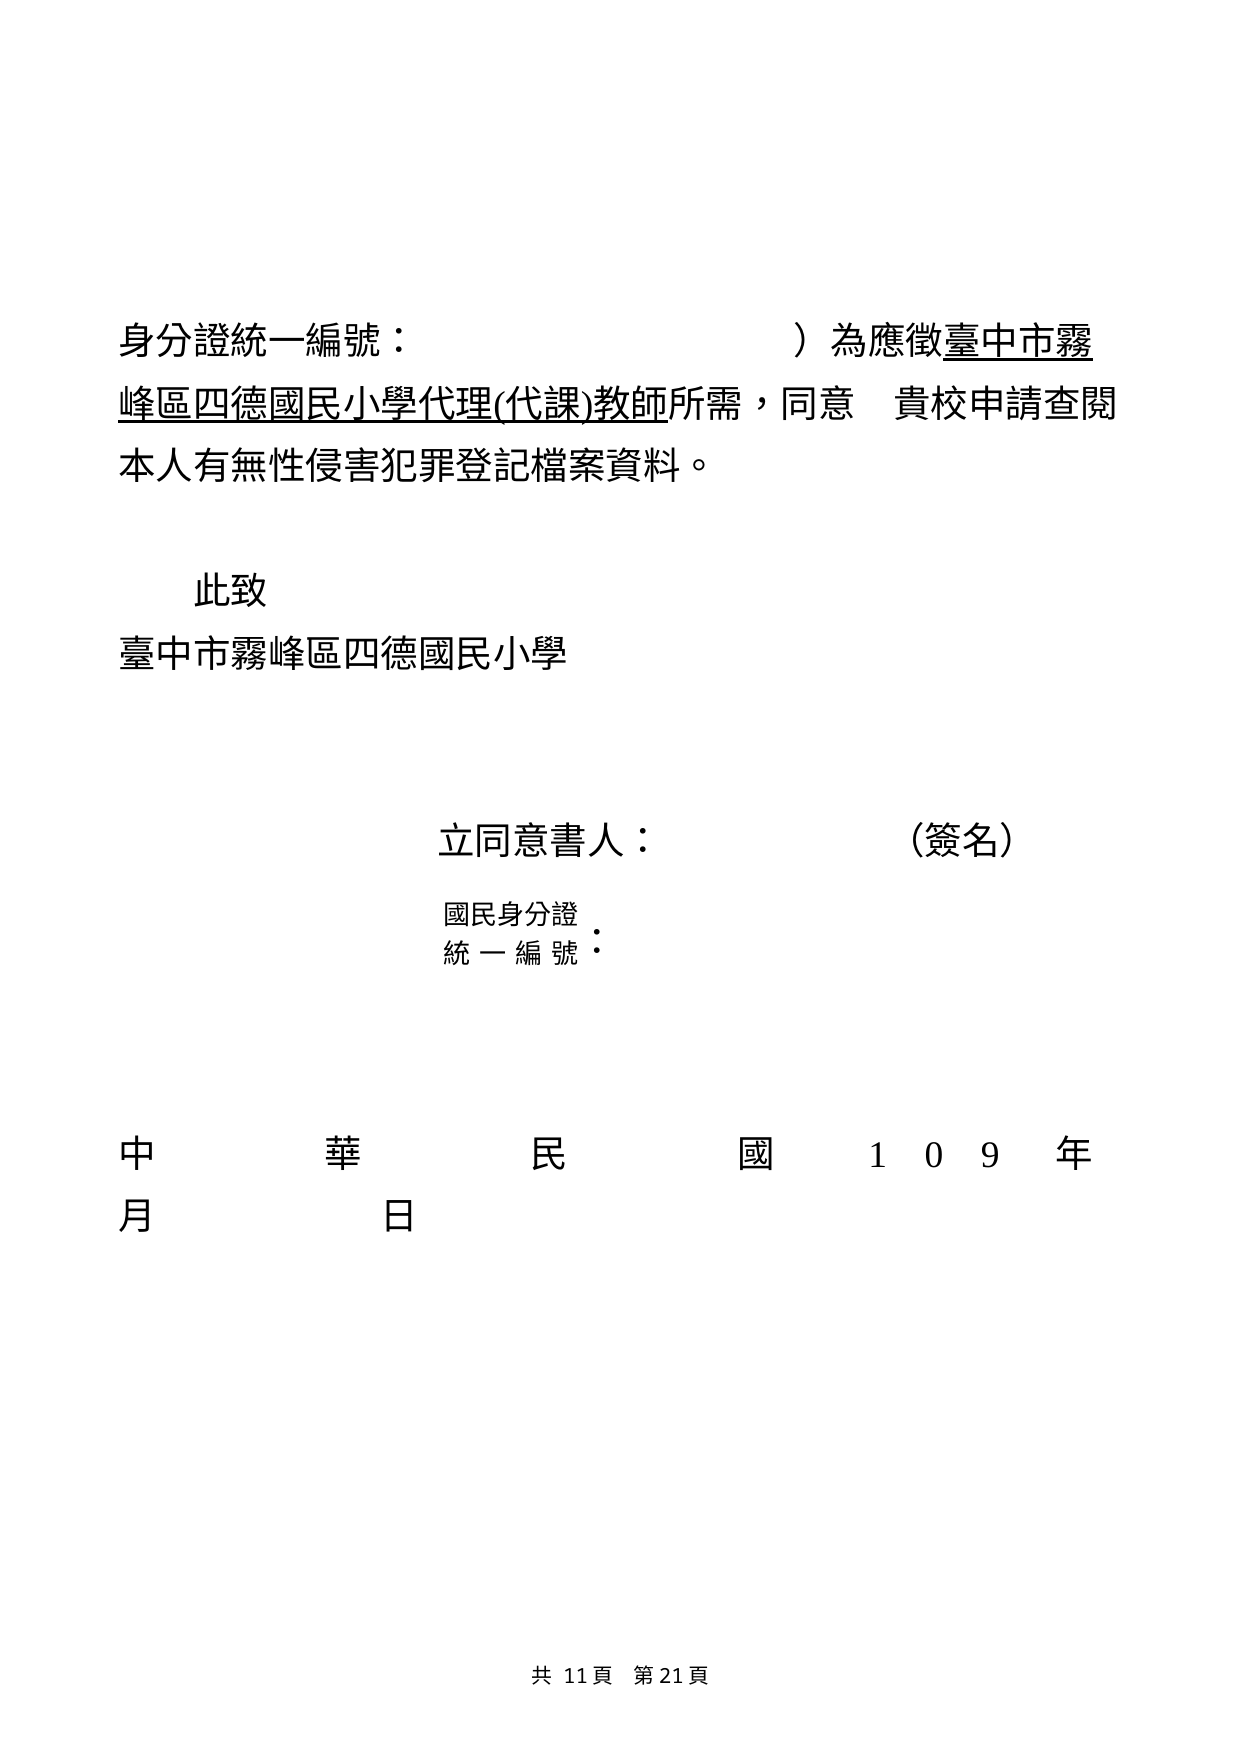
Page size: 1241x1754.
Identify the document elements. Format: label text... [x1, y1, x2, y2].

text 臺中市霧峰區四德國民小學 [118, 609, 1122, 672]
text 此致 [118, 547, 1122, 609]
text 中 華 民 國 1 0 9 年 月 日 [118, 1109, 1122, 1234]
text 國民身分證統一編號： [118, 859, 1122, 984]
text 身分證統一編號： ）為應徵臺中市霧峰區四德國民小學代理(代課)教師所需，同意 貴校申請查閱本人有無性侵害犯罪登記檔案資料。 [118, 297, 1122, 484]
text 立同意書人： （簽名） [118, 797, 1122, 859]
